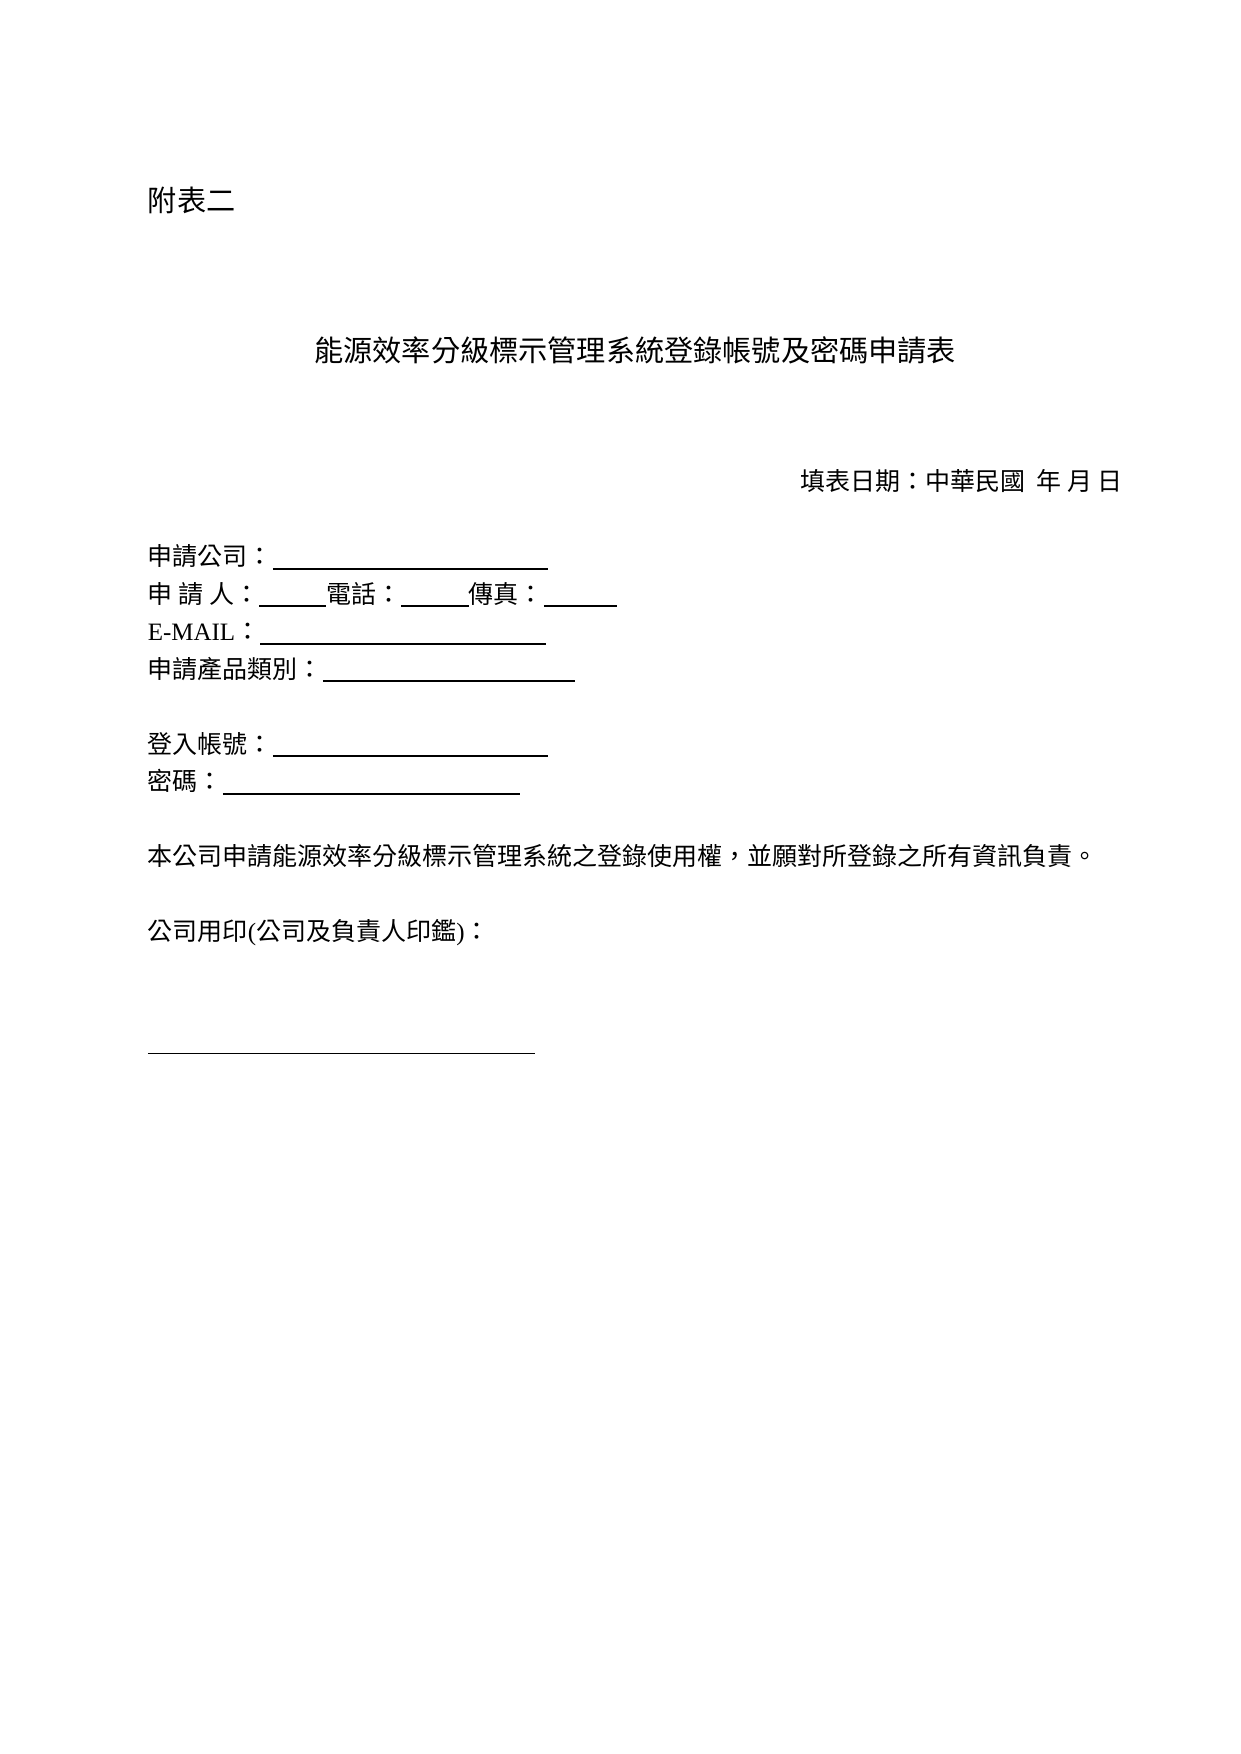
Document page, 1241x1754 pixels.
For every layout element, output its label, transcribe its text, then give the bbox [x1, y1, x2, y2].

text 能源效率分級標示管理系統登錄帳號及密碼申請表 [148, 311, 1122, 386]
text 申請產品類別： [148, 649, 1122, 686]
text 登入帳號： [148, 724, 1122, 761]
text 本公司申請能源效率分級標示管理系統之登錄使用權，並願對所登錄之所有資訊負責。 [148, 836, 1122, 874]
text 申請公司： [148, 536, 1122, 574]
text 申 請 人： 電話： 傳真： [148, 574, 1122, 611]
text 公司用印(公司及負責人印鑑)： [148, 911, 1122, 949]
text 填表日期：中華民國 年 月 日 [148, 461, 1122, 499]
text 密碼： [148, 761, 1122, 799]
text 附表二 [148, 161, 1122, 236]
text E-MAIL： [148, 611, 1122, 649]
